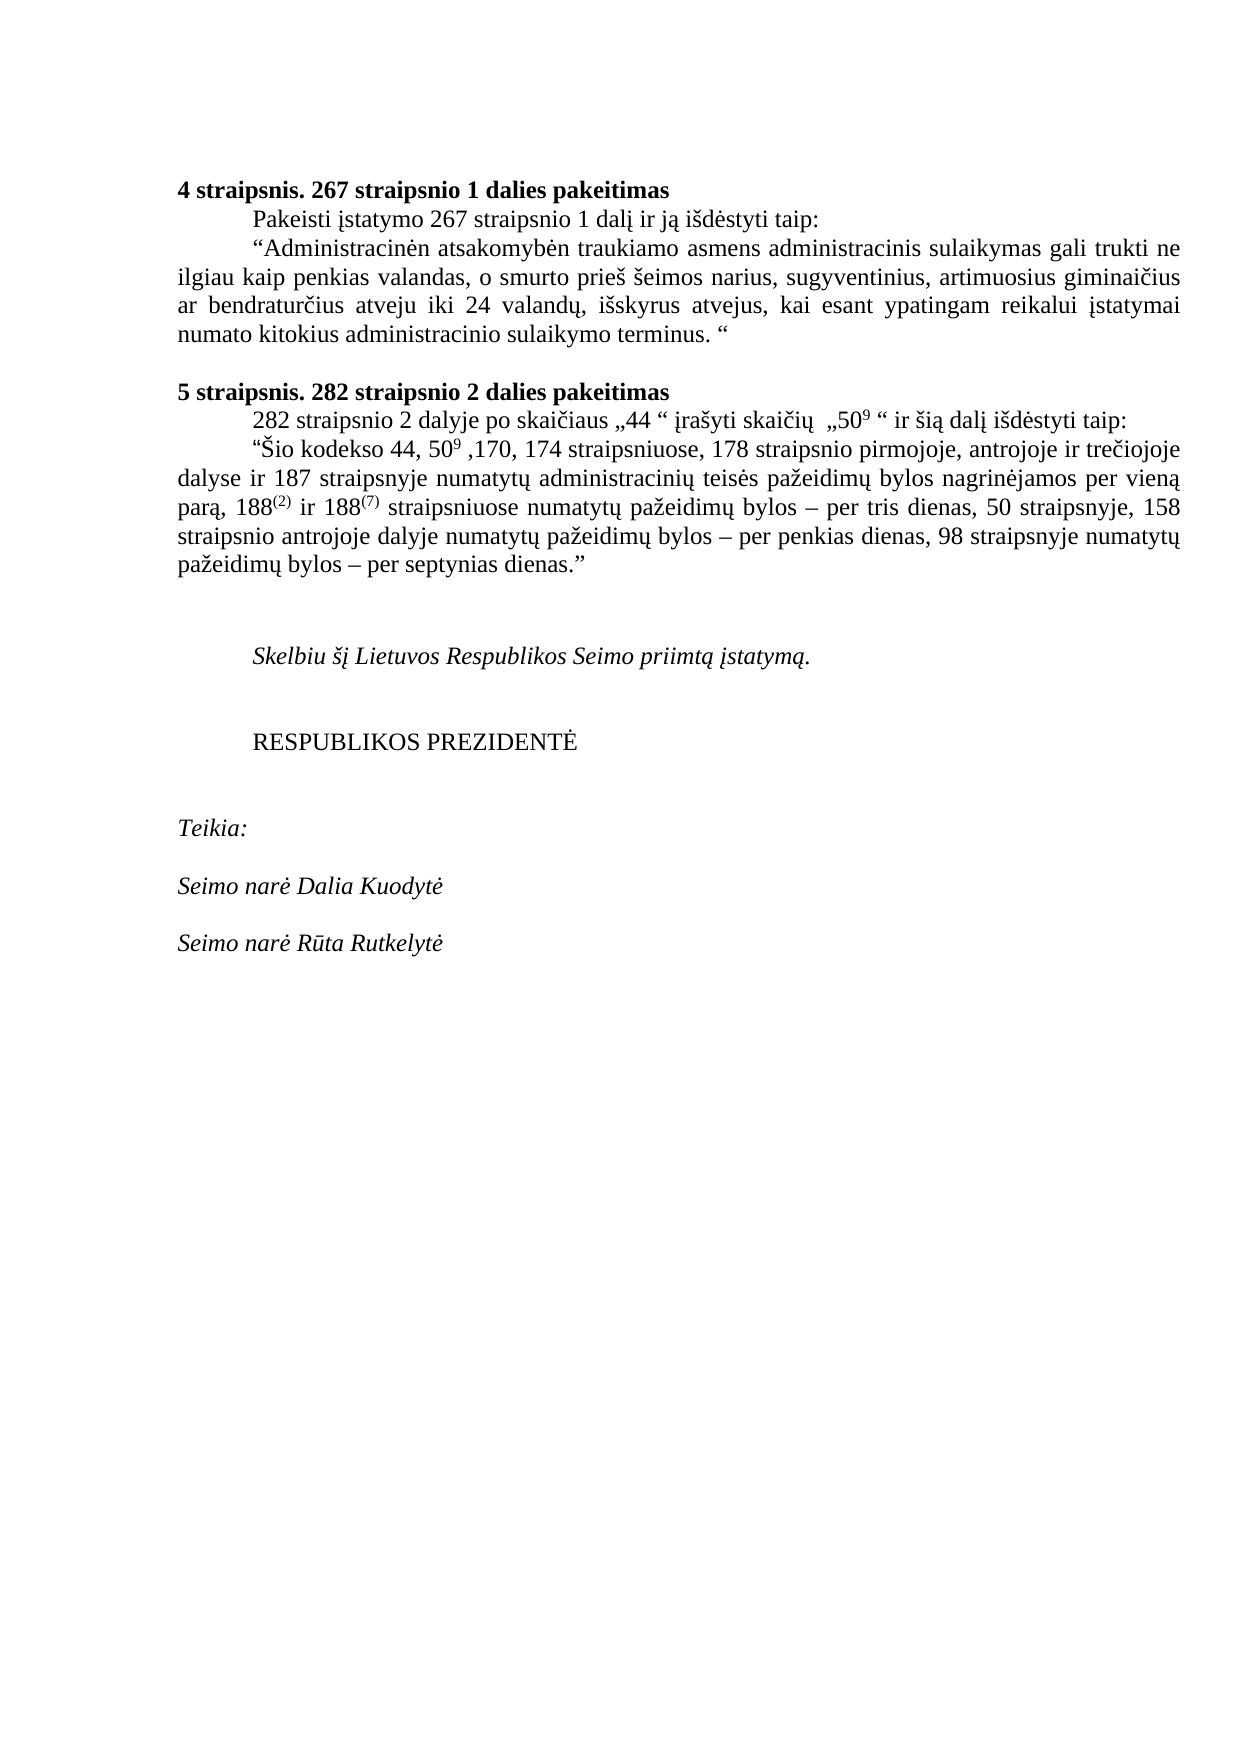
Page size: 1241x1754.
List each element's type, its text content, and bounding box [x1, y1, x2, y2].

text RESPUBLIKOS PREZIDENTĖ [177, 727, 1181, 756]
text 5 straipsnis. 282 straipsnio 2 dalies pakeitimas [177, 377, 1181, 406]
text “Šio kodekso 44, 509 ,170, 174 straipsniuose, 178 straipsnio pirmojoje, antrojoje ir trečiojoje dalyse ir 187 straipsnyje numatytų administracinių teisės pažeidimų bylos nagrinėjamos per vieną parą, 188(2) ir 188(7) straipsniuose numatytų pažeidimų bylos – per tris dienas, 50 straipsnyje, 158 straipsnio antrojoje dalyje numatytų pažeidimų bylos – per penkias dienas, 98 straipsnyje numatytų pažeidimų bylos – per septynias dienas.” [177, 434, 1181, 578]
text “Administracinėn atsakomybėn traukiamo asmens administracinis sulaikymas gali trukti ne ilgiau kaip penkias valandas, o smurto prieš šeimos narius, sugyventinius, artimuosius giminaičius ar bendraturčius atveju iki 24 valandų, išskyrus atvejus, kai esant ypatingam reikalui įstatymai numato kitokius administracinio sulaikymo terminus. “ [177, 233, 1181, 348]
text Teikia: [177, 813, 1181, 842]
text 282 straipsnio 2 dalyje po skaičiaus „44 “ įrašyti skaičių „509 “ ir šią dalį išdėstyti taip: [177, 406, 1181, 434]
text Seimo narė Dalia Kuodytė [177, 871, 1181, 900]
text Seimo narė Rūta Rutkelytė [177, 928, 1181, 957]
text 4 straipsnis. 267 straipsnio 1 dalies pakeitimas [177, 176, 1181, 204]
text Skelbiu šį Lietuvos Respublikos Seimo priimtą įstatymą. [177, 641, 1181, 670]
text Pakeisti įstatymo 267 straipsnio 1 dalį ir ją išdėstyti taip: [177, 204, 1181, 233]
